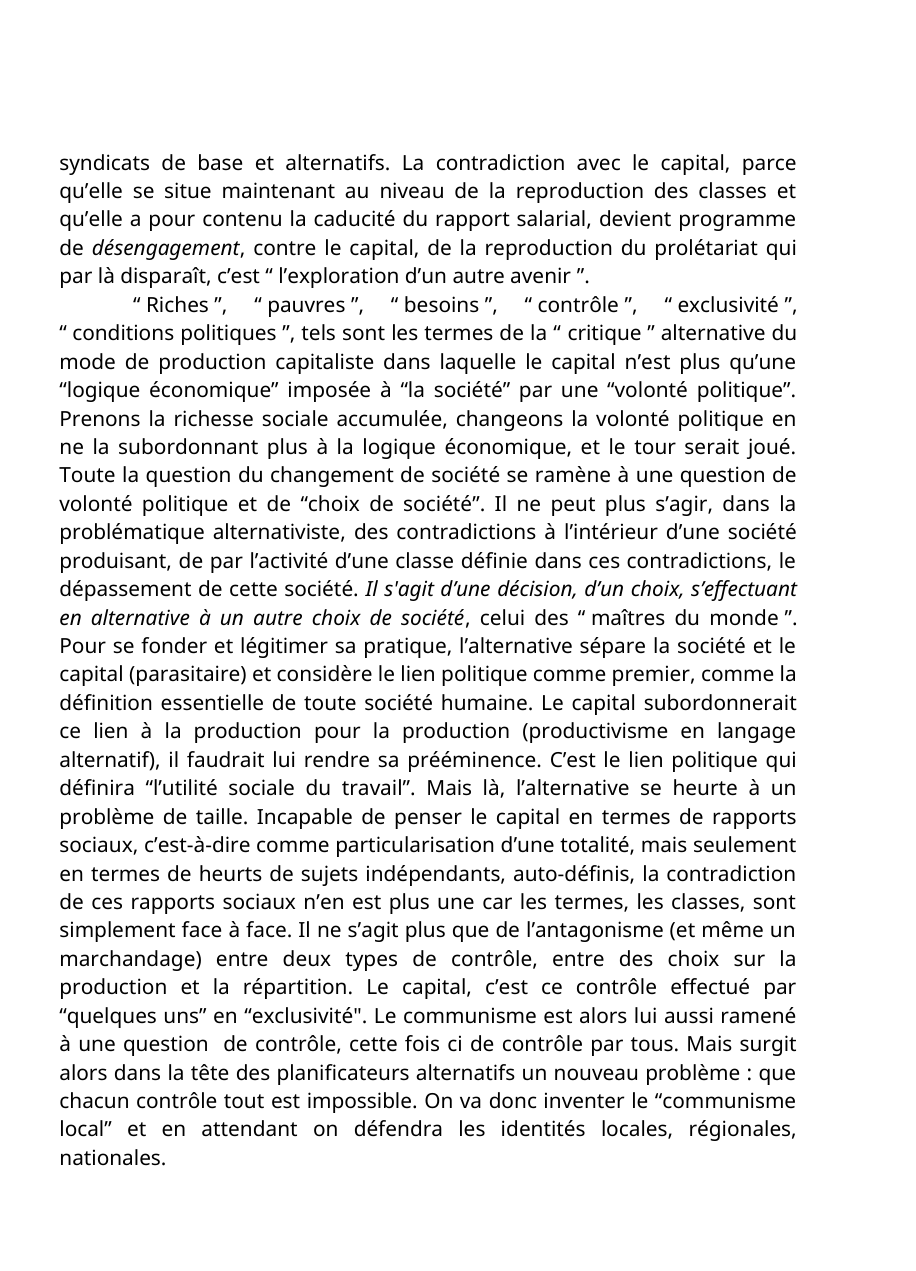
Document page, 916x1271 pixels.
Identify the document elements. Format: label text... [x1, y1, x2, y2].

text “ Riches ”, “ pauvres ”, “ besoins ”, “ contrôle ”, “ exclusivité ”, “ conditions politiques ”, tels sont les termes de la “ critique ” alternative du mode de production capitaliste dans laquelle le capital n’est plus qu’une “logique économique” imposée à “la société” par une “volonté politique”. Prenons la richesse sociale accumulée, changeons la volonté politique en ne la subordonnant plus à la logique économique, et le tour serait joué. Toute la question du changement de société se ramène à une question de volonté politique et de “choix de société”. Il ne peut plus s’agir, dans la problématique alternativiste, des contradictions à l’intérieur d’une société produisant, de par l’activité d’une classe définie dans ces contradictions, le dépassement de cette société. Il s'agit d’une décision, d’un choix, s’effectuant en alternative à un autre choix de société, celui des “ maîtres du monde ”. Pour se fonder et légitimer sa pratique, l’alternative sépare la société et le capital (parasitaire) et considère le lien politique comme premier, comme la définition essentielle de toute société humaine. Le capital subordonnerait ce lien à la production pour la production (productivisme en langage alternatif), il faudrait lui rendre sa prééminence. C’est le lien politique qui définira “l’utilité sociale du travail”. Mais là, l’alternative se heurte à un problème de taille. Incapable de penser le capital en termes de rapports sociaux, c’est-à-dire comme particularisation d’une totalité, mais seulement en termes de heurts de sujets indépendants, auto-définis, la contradiction de ces rapports sociaux n’en est plus une car les termes, les classes, sont simplement face à face. Il ne s’agit plus que de l’antagonisme (et même un marchandage) entre deux types de contrôle, entre des choix sur la production et la répartition. Le capital, c’est ce contrôle effectué par “quelques uns” en “exclusivité". Le communisme est alors lui aussi ramené à une question de contrôle, cette fois ci de contrôle par tous. Mais surgit alors dans la tête des planificateurs alternatifs un nouveau problème : que chacun contrôle tout est impossible. On va donc inventer le “communisme local” et en attendant on défendra les identités locales, régionales, nationales. [59, 290, 797, 1171]
text syndicats de base et alternatifs. La contradiction avec le capital, parce qu’elle se situe maintenant au niveau de la reproduction des classes et qu’elle a pour contenu la caducité du rapport salarial, devient programme de désengagement, contre le capital, de la reproduction du prolétariat qui par là disparaît, c’est “ l’exploration d’un autre avenir ”. [59, 148, 797, 290]
